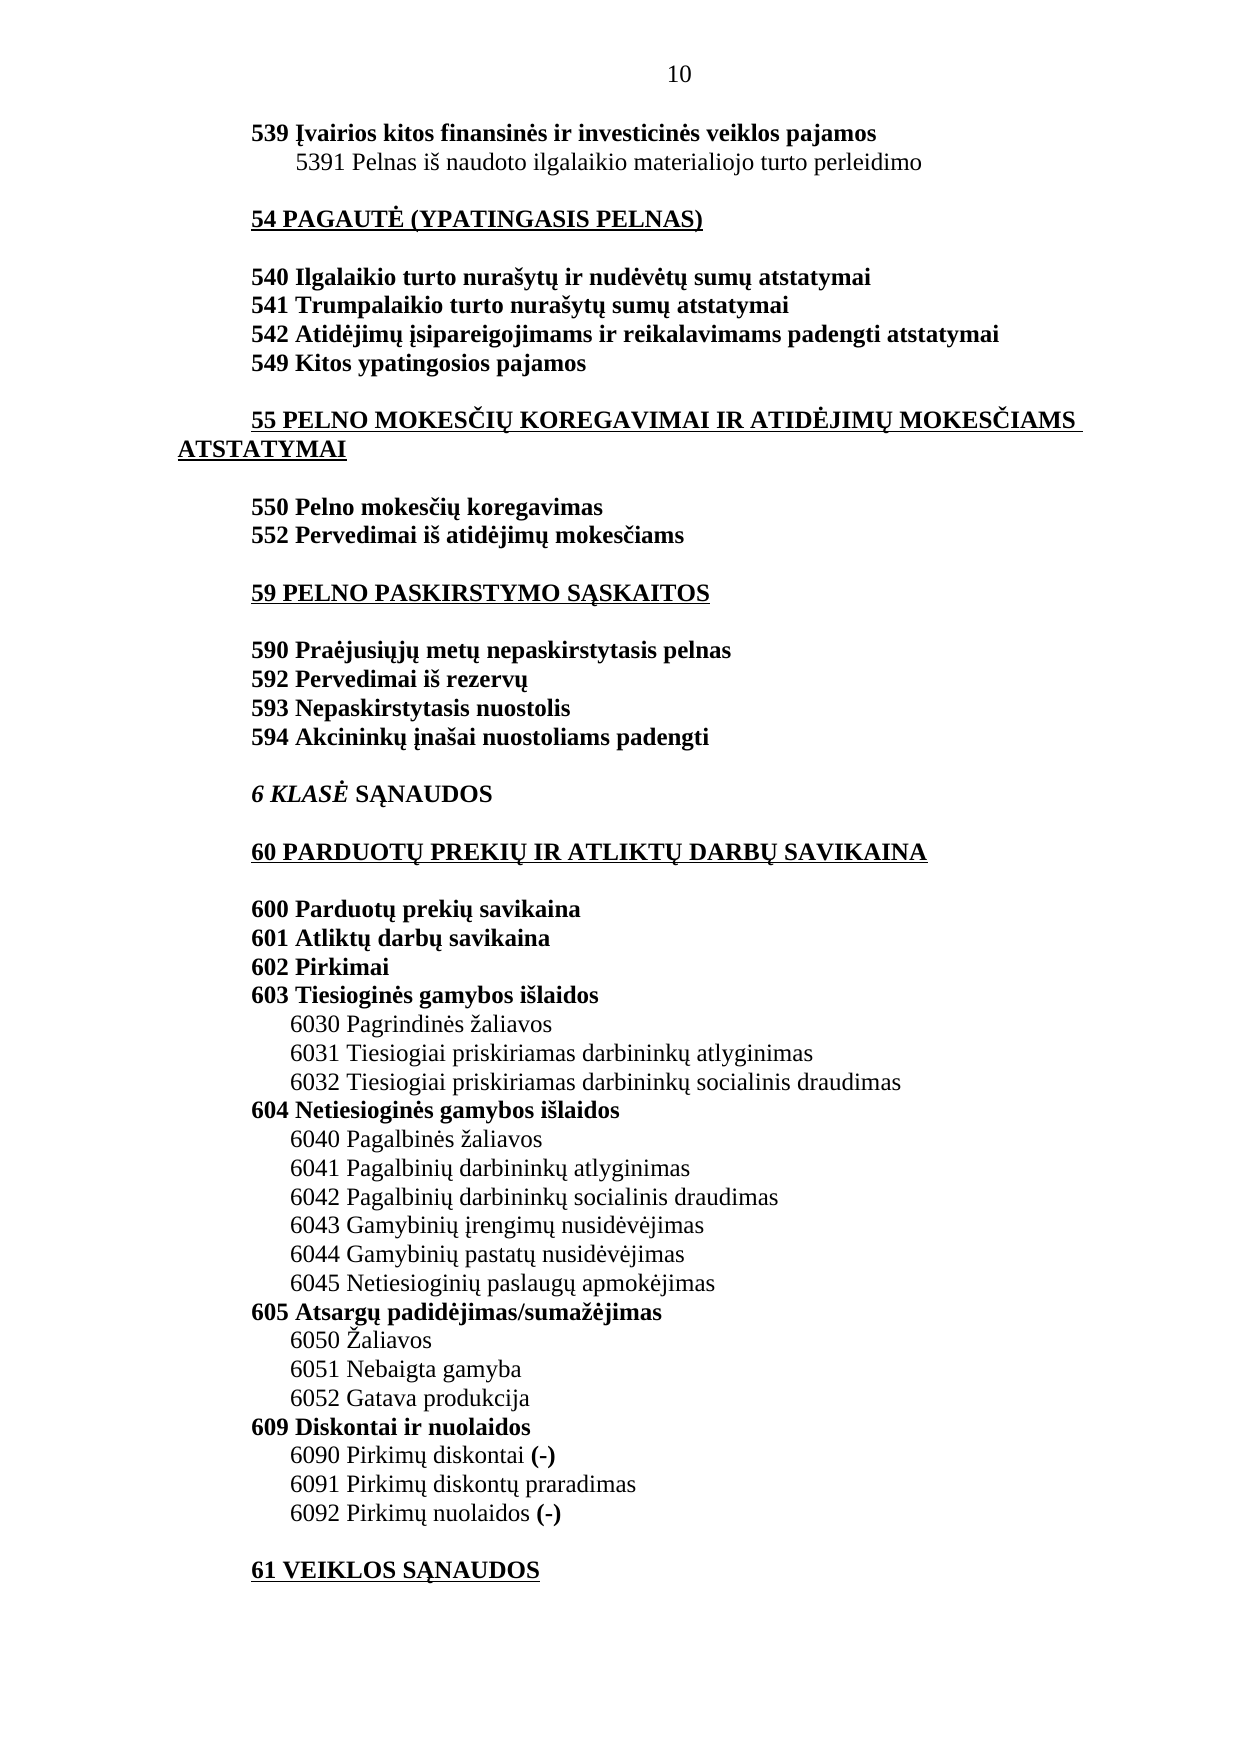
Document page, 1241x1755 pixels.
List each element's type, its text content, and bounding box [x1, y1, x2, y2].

text 609 Diskontai ir nuolaidos [177, 1412, 1181, 1441]
text 539 Įvairios kitos finansinės ir investicinės veiklos pajamos [177, 118, 1181, 147]
text 590 Praėjusiųjų metų nepaskirstytasis pelnas [177, 636, 1181, 664]
text 6090 Pirkimų diskontai (-) [177, 1441, 1181, 1469]
text 592 Pervedimai iš rezervų [177, 664, 1181, 693]
text 6031 Tiesiogiai priskiriamas darbininkų atlyginimas [177, 1038, 1181, 1067]
text 603 Tiesioginės gamybos išlaidos [177, 981, 1181, 1009]
text 552 Pervedimai iš atidėjimų mokesčiams [177, 521, 1181, 549]
text 6043 Gamybinių įrengimų nusidėvėjimas [177, 1211, 1181, 1239]
text 55 PELNO MOKESČIŲ KOREGAVIMAI IR ATIDĖJIMŲ MOKESČIAMS ATSTATYMAI [177, 406, 1181, 463]
text 6042 Pagalbinių darbininkų socialinis draudimas [177, 1182, 1181, 1211]
text 549 Kitos ypatingosios pajamos [177, 348, 1181, 377]
text 6032 Tiesiogiai priskiriamas darbininkų socialinis draudimas [177, 1067, 1181, 1096]
text 61 VEIKLOS SĄNAUDOS [177, 1556, 1181, 1584]
text 594 Akcininkų įnašai nuostoliams padengti [177, 722, 1181, 751]
text 593 Nepaskirstytasis nuostolis [177, 693, 1181, 722]
text 6030 Pagrindinės žaliavos [177, 1009, 1181, 1038]
text 54 PAGAUTĖ (YPATINGASIS PELNAS) [177, 204, 1181, 233]
text 6092 Pirkimų nuolaidos (-) [177, 1498, 1181, 1527]
text 6091 Pirkimų diskontų praradimas [177, 1469, 1181, 1498]
text 60 PARDUOTŲ PREKIŲ IR ATLIKTŲ DARBŲ SAVIKAINA [177, 837, 1181, 866]
text 6 KLASĖ SĄNAUDOS [177, 779, 1181, 808]
text 6044 Gamybinių pastatų nusidėvėjimas [177, 1239, 1181, 1268]
text 605 Atsargų padidėjimas/sumažėjimas [177, 1297, 1181, 1326]
text 6051 Nebaigta gamyba [177, 1354, 1181, 1383]
text 6041 Pagalbinių darbininkų atlyginimas [177, 1153, 1181, 1182]
text 542 Atidėjimų įsipareigojimams ir reikalavimams padengti atstatymai [177, 319, 1181, 348]
text 6050 Žaliavos [177, 1326, 1181, 1354]
text 602 Pirkimai [177, 952, 1181, 981]
text 59 PELNO PASKIRSTYMO SĄSKAITOS [177, 578, 1181, 607]
text 6045 Netiesioginių paslaugų apmokėjimas [177, 1268, 1181, 1297]
text 540 Ilgalaikio turto nurašytų ir nudėvėtų sumų atstatymai [177, 262, 1181, 291]
text 6052 Gatava produkcija [177, 1383, 1181, 1412]
text 600 Parduotų prekių savikaina [177, 894, 1181, 923]
text 6040 Pagalbinės žaliavos [177, 1124, 1181, 1153]
text 604 Netiesioginės gamybos išlaidos [177, 1096, 1181, 1124]
text 601 Atliktų darbų savikaina [177, 923, 1181, 952]
text 541 Trumpalaikio turto nurašytų sumų atstatymai [177, 291, 1181, 319]
text 550 Pelno mokesčių koregavimas [177, 492, 1181, 521]
text 5391 Pelnas iš naudoto ilgalaikio materialiojo turto perleidimo [177, 147, 1181, 176]
